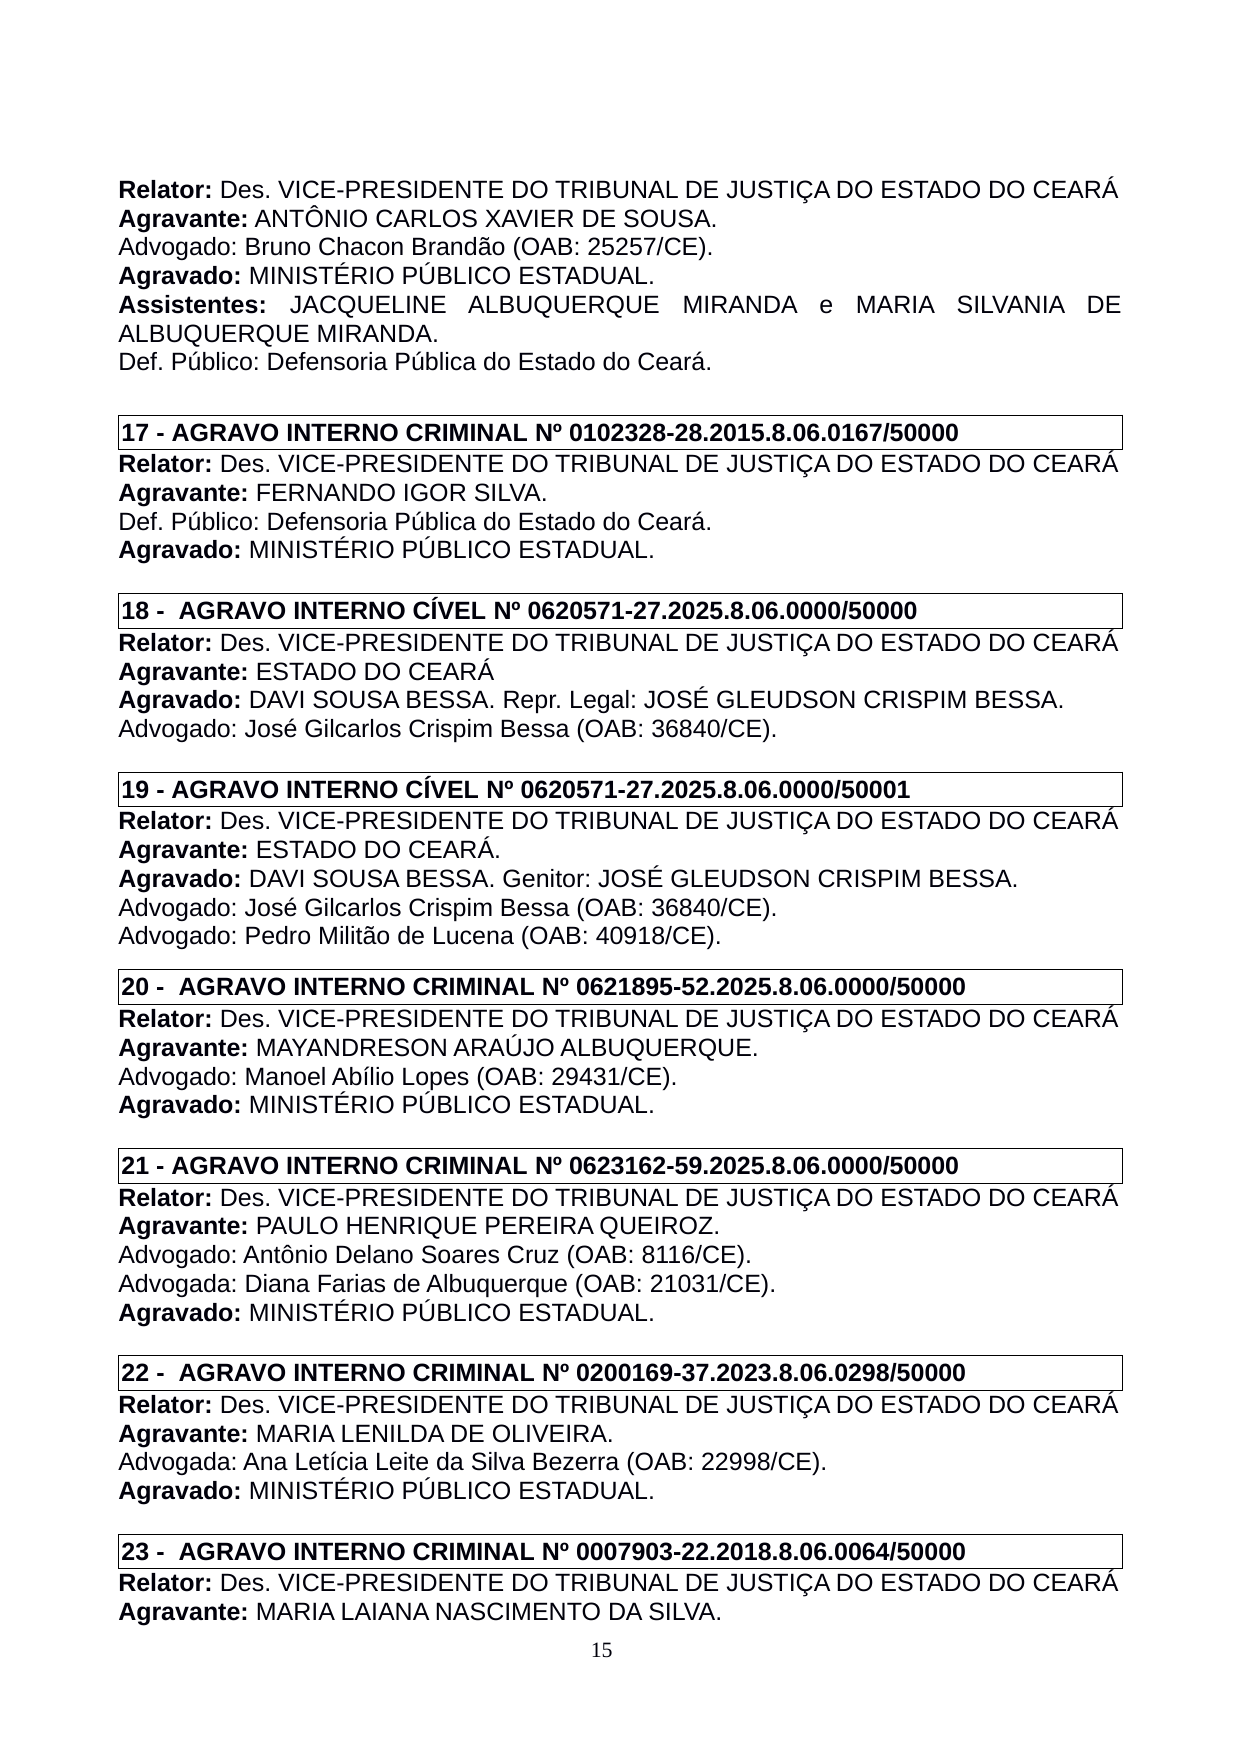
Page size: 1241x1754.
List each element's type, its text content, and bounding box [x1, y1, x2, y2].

text Def. Público: Defensoria Pública do Estado do Ceará. [118, 507, 1122, 536]
text Advogada: Ana Letícia Leite da Silva Bezerra (OAB: 22998/CE). [118, 1447, 1122, 1476]
text Advogado: José Gilcarlos Crispim Bessa (OAB: 36840/CE). [118, 714, 1122, 743]
text Def. Público: Defensoria Pública do Estado do Ceará. [118, 347, 1122, 376]
text Relator: Des. VICE-PRESIDENTE DO TRIBUNAL DE JUSTIÇA DO ESTADO DO CEARÁ [118, 807, 1122, 835]
text Agravante: ANTÔNIO CARLOS XAVIER DE SOUSA. [118, 204, 1122, 232]
text 18 - AGRAVO INTERNO CÍVEL Nº 0620571-27.2025.8.06.0000/50000 [119, 594, 1122, 628]
text Advogado: Antônio Delano Soares Cruz (OAB: 8116/CE). [118, 1240, 1122, 1269]
text 22 - AGRAVO INTERNO CRIMINAL Nº 0200169-37.2023.8.06.0298/50000 [119, 1356, 1122, 1390]
text Agravante: ESTADO DO CEARÁ. [118, 835, 1122, 864]
text Advogado: Pedro Militão de Lucena (OAB: 40918/CE). [118, 921, 1122, 950]
text Relator: Des. VICE-PRESIDENTE DO TRIBUNAL DE JUSTIÇA DO ESTADO DO CEARÁ [118, 1391, 1122, 1419]
text Relator: Des. VICE-PRESIDENTE DO TRIBUNAL DE JUSTIÇA DO ESTADO DO CEARÁ [118, 450, 1122, 478]
text Agravante: MARIA LAIANA NASCIMENTO DA SILVA. [118, 1597, 1122, 1626]
text Agravante: ESTADO DO CEARÁ [118, 657, 1122, 685]
text Relator: Des. VICE-PRESIDENTE DO TRIBUNAL DE JUSTIÇA DO ESTADO DO CEARÁ [118, 175, 1122, 204]
text Advogado: Manoel Abílio Lopes (OAB: 29431/CE). [118, 1062, 1122, 1090]
text Assistentes: JACQUELINE ALBUQUERQUE MIRANDA e MARIA SILVANIA DE ALBUQUERQUE MIRANDA. [118, 290, 1122, 347]
text Relator: Des. VICE-PRESIDENTE DO TRIBUNAL DE JUSTIÇA DO ESTADO DO CEARÁ [118, 1184, 1122, 1211]
text Agravante: MAYANDRESON ARAÚJO ALBUQUERQUE. [118, 1033, 1122, 1062]
text Relator: Des. VICE-PRESIDENTE DO TRIBUNAL DE JUSTIÇA DO ESTADO DO CEARÁ [118, 1005, 1122, 1033]
text Advogado: Bruno Chacon Brandão (OAB: 25257/CE). [118, 232, 1122, 261]
text Agravado: MINISTÉRIO PÚBLICO ESTADUAL. [118, 1476, 1122, 1505]
text Relator: Des. VICE-PRESIDENTE DO TRIBUNAL DE JUSTIÇA DO ESTADO DO CEARÁ [118, 629, 1122, 657]
text 23 - AGRAVO INTERNO CRIMINAL Nº 0007903-22.2018.8.06.0064/50000 [119, 1535, 1122, 1568]
text 20 - AGRAVO INTERNO CRIMINAL Nº 0621895-52.2025.8.06.0000/50000 [119, 970, 1122, 1004]
text Agravado: MINISTÉRIO PÚBLICO ESTADUAL. [118, 261, 1122, 290]
text Relator: Des. VICE-PRESIDENTE DO TRIBUNAL DE JUSTIÇA DO ESTADO DO CEARÁ [118, 1569, 1122, 1597]
text Agravado: DAVI SOUSA BESSA. Repr. Legal: JOSÉ GLEUDSON CRISPIM BESSA. [118, 685, 1122, 714]
text Agravado: MINISTÉRIO PÚBLICO ESTADUAL. [118, 536, 1122, 564]
text 21 - AGRAVO INTERNO CRIMINAL Nº 0623162-59.2025.8.06.0000/50000 [119, 1149, 1122, 1183]
text Agravado: MINISTÉRIO PÚBLICO ESTADUAL. [118, 1090, 1122, 1119]
text Advogada: Diana Farias de Albuquerque (OAB: 21031/CE). [118, 1269, 1122, 1298]
text Agravado: DAVI SOUSA BESSA. Genitor: JOSÉ GLEUDSON CRISPIM BESSA. [118, 864, 1122, 893]
text Advogado: José Gilcarlos Crispim Bessa (OAB: 36840/CE). [118, 893, 1122, 921]
text Agravante: PAULO HENRIQUE PEREIRA QUEIROZ. [118, 1211, 1122, 1240]
text Agravado: MINISTÉRIO PÚBLICO ESTADUAL. [118, 1298, 1122, 1326]
text 17 - AGRAVO INTERNO CRIMINAL Nº 0102328-28.2015.8.06.0167/50000 [119, 416, 1122, 449]
text Agravante: MARIA LENILDA DE OLIVEIRA. [118, 1419, 1122, 1447]
text Agravante: FERNANDO IGOR SILVA. [118, 478, 1122, 507]
text 19 - AGRAVO INTERNO CÍVEL Nº 0620571-27.2025.8.06.0000/50001 [119, 773, 1122, 806]
